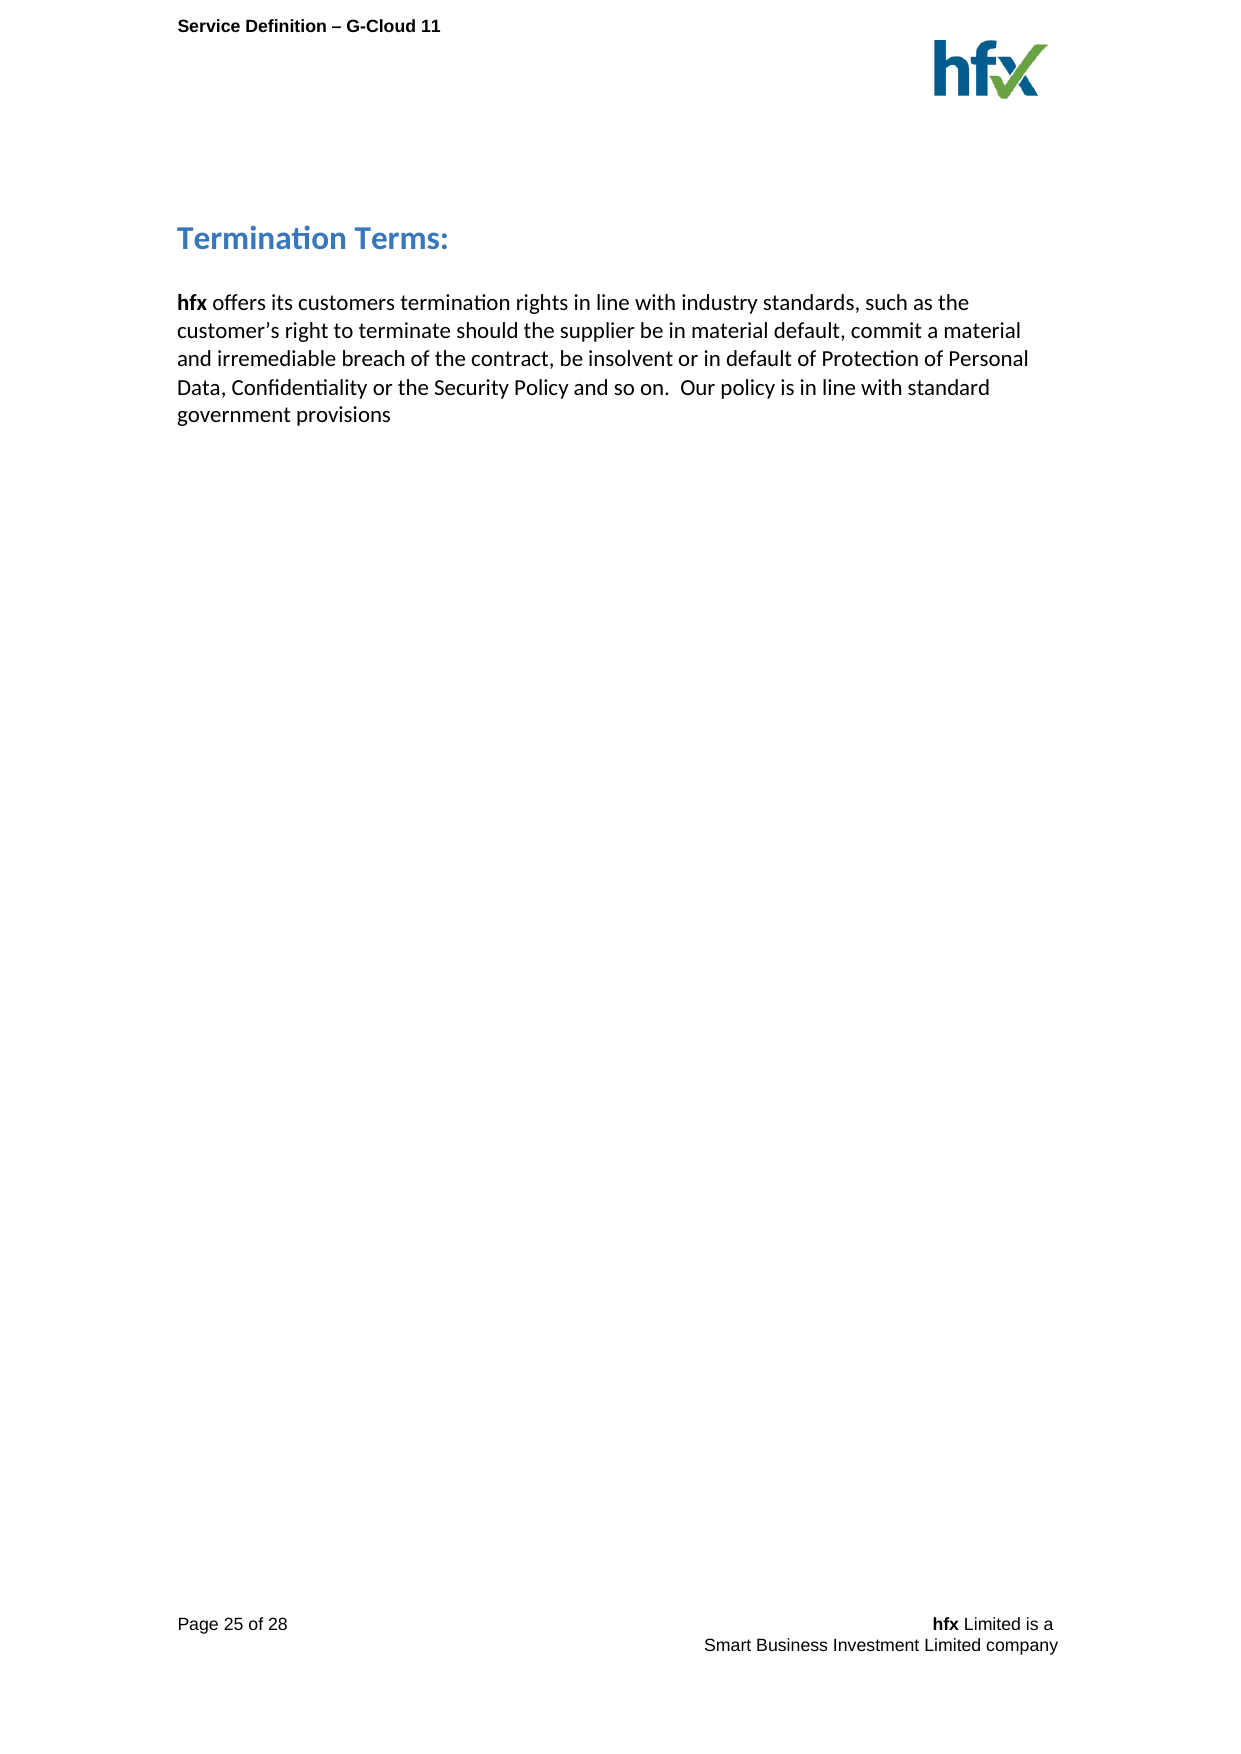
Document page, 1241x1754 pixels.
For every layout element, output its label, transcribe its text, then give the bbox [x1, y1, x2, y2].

text Termination Terms: [177, 217, 1063, 258]
text hfx offers its customers termination rights in line with industry standards, such as the customer’s right to terminate should the supplier be in material default, commit a material and irremediable breach of the contract, be insolvent or in default of Protection of Personal Data, Confidentiality or the Security Policy and so on. Our policy is in line with standard government provisions [177, 288, 1063, 429]
